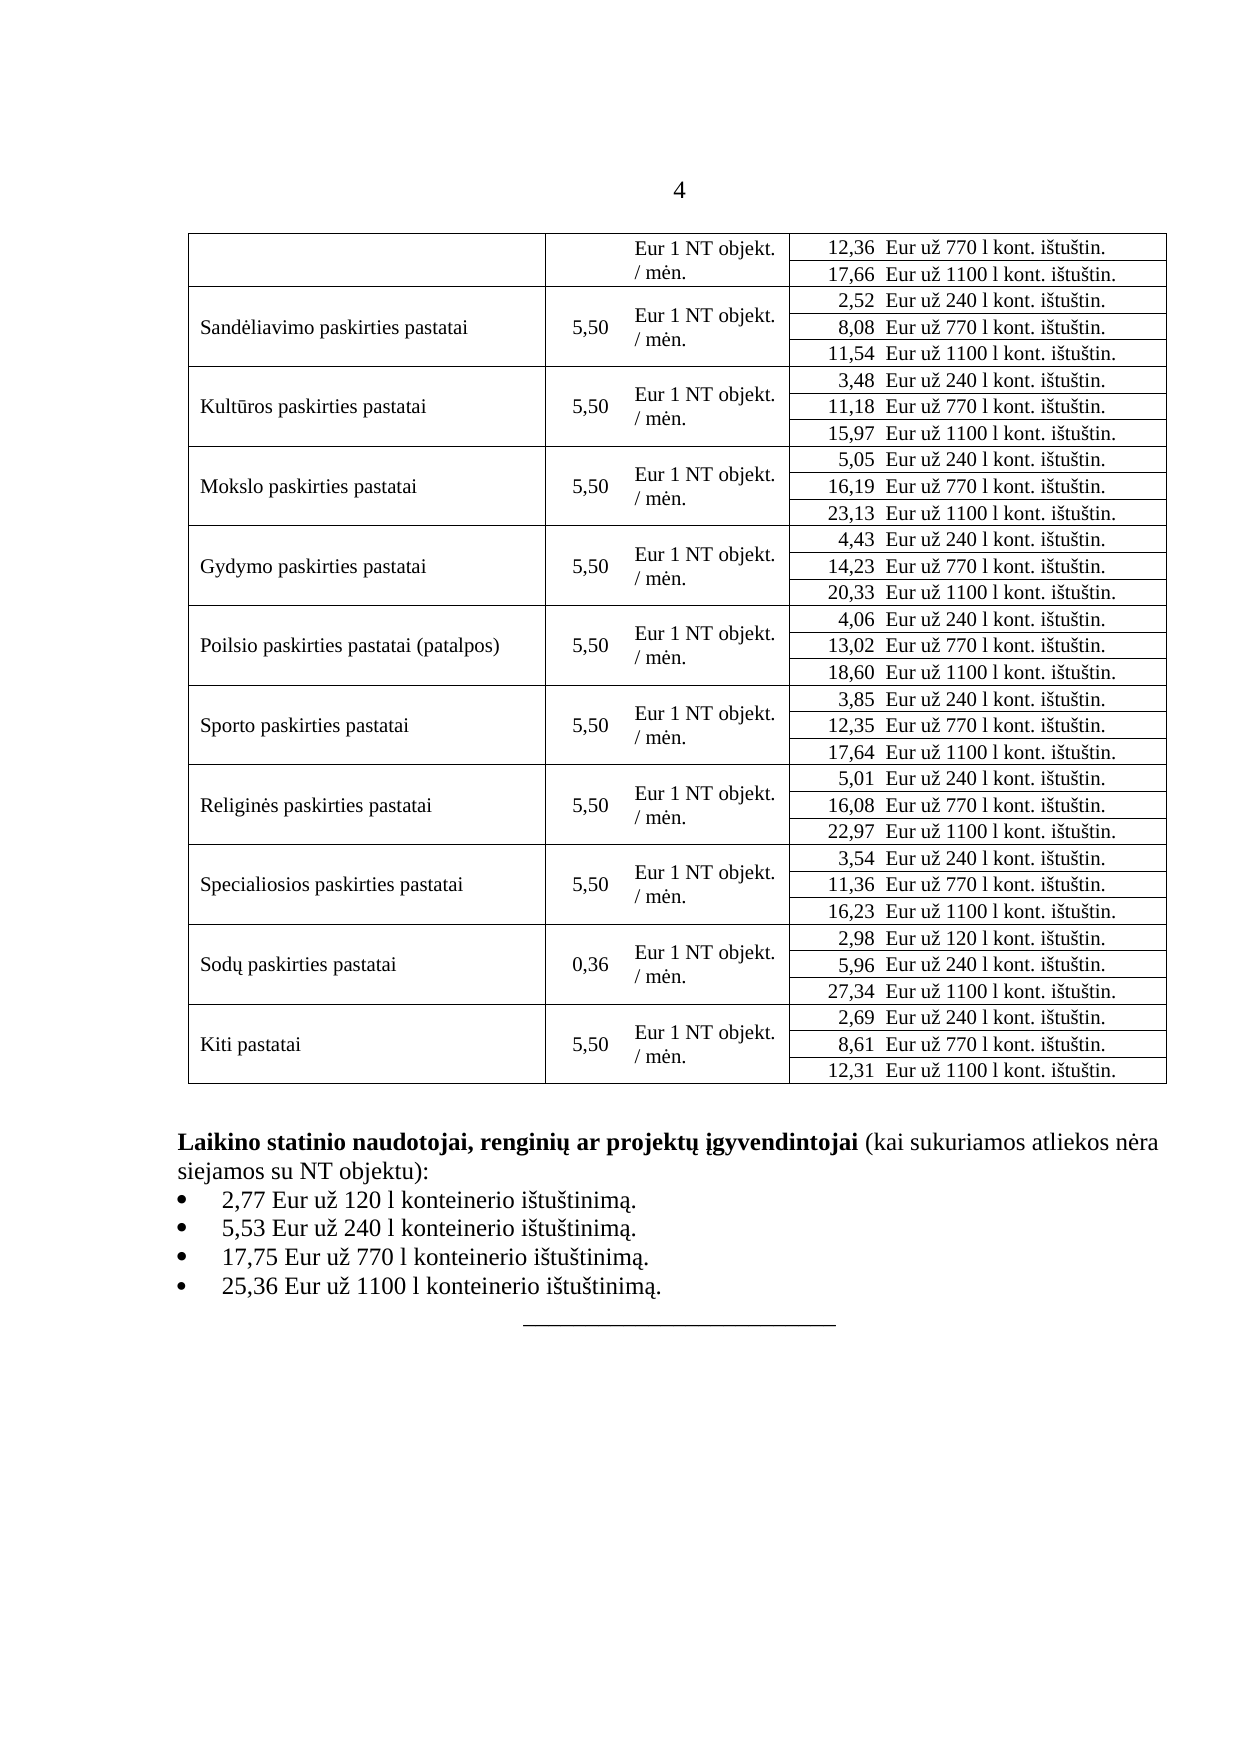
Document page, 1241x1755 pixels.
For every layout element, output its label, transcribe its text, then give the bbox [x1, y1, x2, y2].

table_cell 2,98 [790, 925, 886, 950]
table_cell Eur už 770 l kont. ištuštin. [886, 712, 1166, 738]
table_cell Eur 1 NT objekt. / mėn. [635, 686, 789, 764]
table_cell 14,23 [790, 553, 886, 578]
table_cell Eur už 1100 l kont. ištuštin. [886, 340, 1166, 366]
table_cell Eur už 1100 l kont. ištuštin. [886, 819, 1166, 844]
table_cell Eur už 240 l kont. ištuštin. [886, 367, 1166, 392]
table_cell 12,36 [790, 234, 886, 260]
table_cell 8,08 [790, 314, 886, 339]
table_cell Eur už 770 l kont. ištuštin. [886, 1031, 1166, 1057]
table_cell Eur 1 NT objekt. / mėn. [635, 925, 789, 1003]
table_cell Eur už 240 l kont. ištuštin. [886, 765, 1166, 791]
table_cell 12,35 [790, 712, 886, 738]
table_cell 4,06 [790, 606, 886, 632]
table_cell 5,50 [546, 447, 634, 525]
table_cell 27,34 [790, 978, 886, 1003]
table_cell Eur 1 NT objekt. / mėn. [635, 447, 789, 525]
table_cell 20,33 [790, 580, 886, 605]
table_cell Poilsio paskirties pastatai (patalpos) [189, 606, 545, 685]
table_cell Eur už 1100 l kont. ištuštin. [886, 420, 1166, 446]
table_cell [189, 234, 545, 286]
table_cell Kultūros paskirties pastatai [189, 367, 545, 446]
table_cell 5,50 [546, 287, 634, 366]
table_cell 11,54 [790, 340, 886, 366]
table_cell Mokslo paskirties pastatai [189, 447, 545, 525]
table_cell 5,05 [790, 447, 886, 472]
table_cell Eur už 1100 l kont. ištuštin. [886, 659, 1166, 685]
table_cell 16,23 [790, 898, 886, 924]
table_cell Specialiosios paskirties pastatai [189, 845, 545, 924]
text  2,77 Eur už 120 l konteinerio ištuštinimą. [177, 1185, 1181, 1213]
table_cell 4,43 [790, 526, 886, 552]
table_cell 16,19 [790, 473, 886, 499]
table_cell 2,69 [790, 1005, 886, 1030]
table_cell Eur už 240 l kont. ištuštin. [886, 951, 1166, 977]
table_cell 11,36 [790, 872, 886, 897]
table_cell Eur 1 NT objekt. / mėn. [635, 287, 789, 366]
table_cell 3,48 [790, 367, 886, 392]
table_cell 5,50 [546, 765, 634, 844]
table_cell Eur 1 NT objekt. / mėn. [635, 234, 789, 286]
table_cell Eur už 240 l kont. ištuštin. [886, 845, 1166, 871]
table_cell 11,18 [790, 394, 886, 419]
table_cell 0,36 [546, 925, 634, 1003]
table_cell Eur už 1100 l kont. ištuštin. [886, 500, 1166, 525]
table_cell Eur už 240 l kont. ištuštin. [886, 1005, 1166, 1030]
table_cell 5,50 [546, 686, 634, 764]
table_cell Sodų paskirties pastatai [189, 925, 545, 1003]
table_cell 3,85 [790, 686, 886, 711]
table_cell 8,61 [790, 1031, 886, 1057]
text  17,75 Eur už 770 l konteinerio ištuštinimą. [177, 1242, 1181, 1271]
text Laikino statinio naudotojai, renginių ar projektų įgyvendintojai (kai sukuriamos atliekos nėra siejamos su NT objektu): [177, 1127, 1181, 1185]
table_cell 15,97 [790, 420, 886, 446]
table_cell Eur už 1100 l kont. ištuštin. [886, 1058, 1166, 1083]
table_cell [546, 234, 634, 286]
table_cell 3,54 [790, 845, 886, 871]
table_cell 5,50 [546, 1005, 634, 1083]
table_cell Eur už 240 l kont. ištuštin. [886, 526, 1166, 552]
table_cell Eur už 120 l kont. ištuštin. [886, 925, 1166, 950]
table_cell 5,50 [546, 845, 634, 924]
table_cell Eur už 770 l kont. ištuštin. [886, 633, 1166, 658]
table_cell Eur už 770 l kont. ištuštin. [886, 872, 1166, 897]
table_cell Eur už 770 l kont. ištuštin. [886, 314, 1166, 339]
table_cell Eur už 1100 l kont. ištuštin. [886, 898, 1166, 924]
table_cell Eur 1 NT objekt. / mėn. [635, 1005, 789, 1083]
table_cell Eur 1 NT objekt. / mėn. [635, 367, 789, 446]
text _________________________ [177, 1300, 1181, 1328]
text  5,53 Eur už 240 l konteinerio ištuštinimą. [177, 1213, 1181, 1242]
table_cell 16,08 [790, 792, 886, 817]
table_cell Eur už 240 l kont. ištuštin. [886, 287, 1166, 313]
table_cell 2,52 [790, 287, 886, 313]
table_cell Eur 1 NT objekt. / mėn. [635, 526, 789, 605]
table_cell 5,50 [546, 367, 634, 446]
table_cell 17,64 [790, 739, 886, 764]
table_cell Eur už 240 l kont. ištuštin. [886, 686, 1166, 711]
table_cell Eur už 770 l kont. ištuštin. [886, 473, 1166, 499]
table_cell 5,50 [546, 526, 634, 605]
table_cell Eur už 1100 l kont. ištuštin. [886, 580, 1166, 605]
table_cell Eur 1 NT objekt. / mėn. [635, 765, 789, 844]
table_cell Eur 1 NT objekt. / mėn. [635, 845, 789, 924]
table_cell Eur už 770 l kont. ištuštin. [886, 553, 1166, 578]
table_cell Eur už 770 l kont. ištuštin. [886, 234, 1166, 260]
table_cell 13,02 [790, 633, 886, 658]
table_cell Eur 1 NT objekt. / mėn. [635, 606, 789, 685]
table_cell 5,50 [546, 606, 634, 685]
table_cell Eur už 240 l kont. ištuštin. [886, 447, 1166, 472]
table_cell Eur už 770 l kont. ištuštin. [886, 792, 1166, 817]
table_cell Gydymo paskirties pastatai [189, 526, 545, 605]
table_cell Religinės paskirties pastatai [189, 765, 545, 844]
table_cell 22,97 [790, 819, 886, 844]
table_cell Eur už 240 l kont. ištuštin. [886, 606, 1166, 632]
table_cell Eur už 1100 l kont. ištuštin. [886, 261, 1166, 286]
table_cell 5,96 [790, 951, 886, 977]
table_cell Eur už 1100 l kont. ištuštin. [886, 739, 1166, 764]
table_cell Kiti pastatai [189, 1005, 545, 1083]
table_cell Sporto paskirties pastatai [189, 686, 545, 764]
table_cell 18,60 [790, 659, 886, 685]
table_cell Eur už 770 l kont. ištuštin. [886, 394, 1166, 419]
table_cell 17,66 [790, 261, 886, 286]
table_cell 5,01 [790, 765, 886, 791]
table_cell 23,13 [790, 500, 886, 525]
table_cell 12,31 [790, 1058, 886, 1083]
table_cell Eur už 1100 l kont. ištuštin. [886, 978, 1166, 1003]
text  25,36 Eur už 1100 l konteinerio ištuštinimą. [177, 1271, 1181, 1300]
table_cell Sandėliavimo paskirties pastatai [189, 287, 545, 366]
